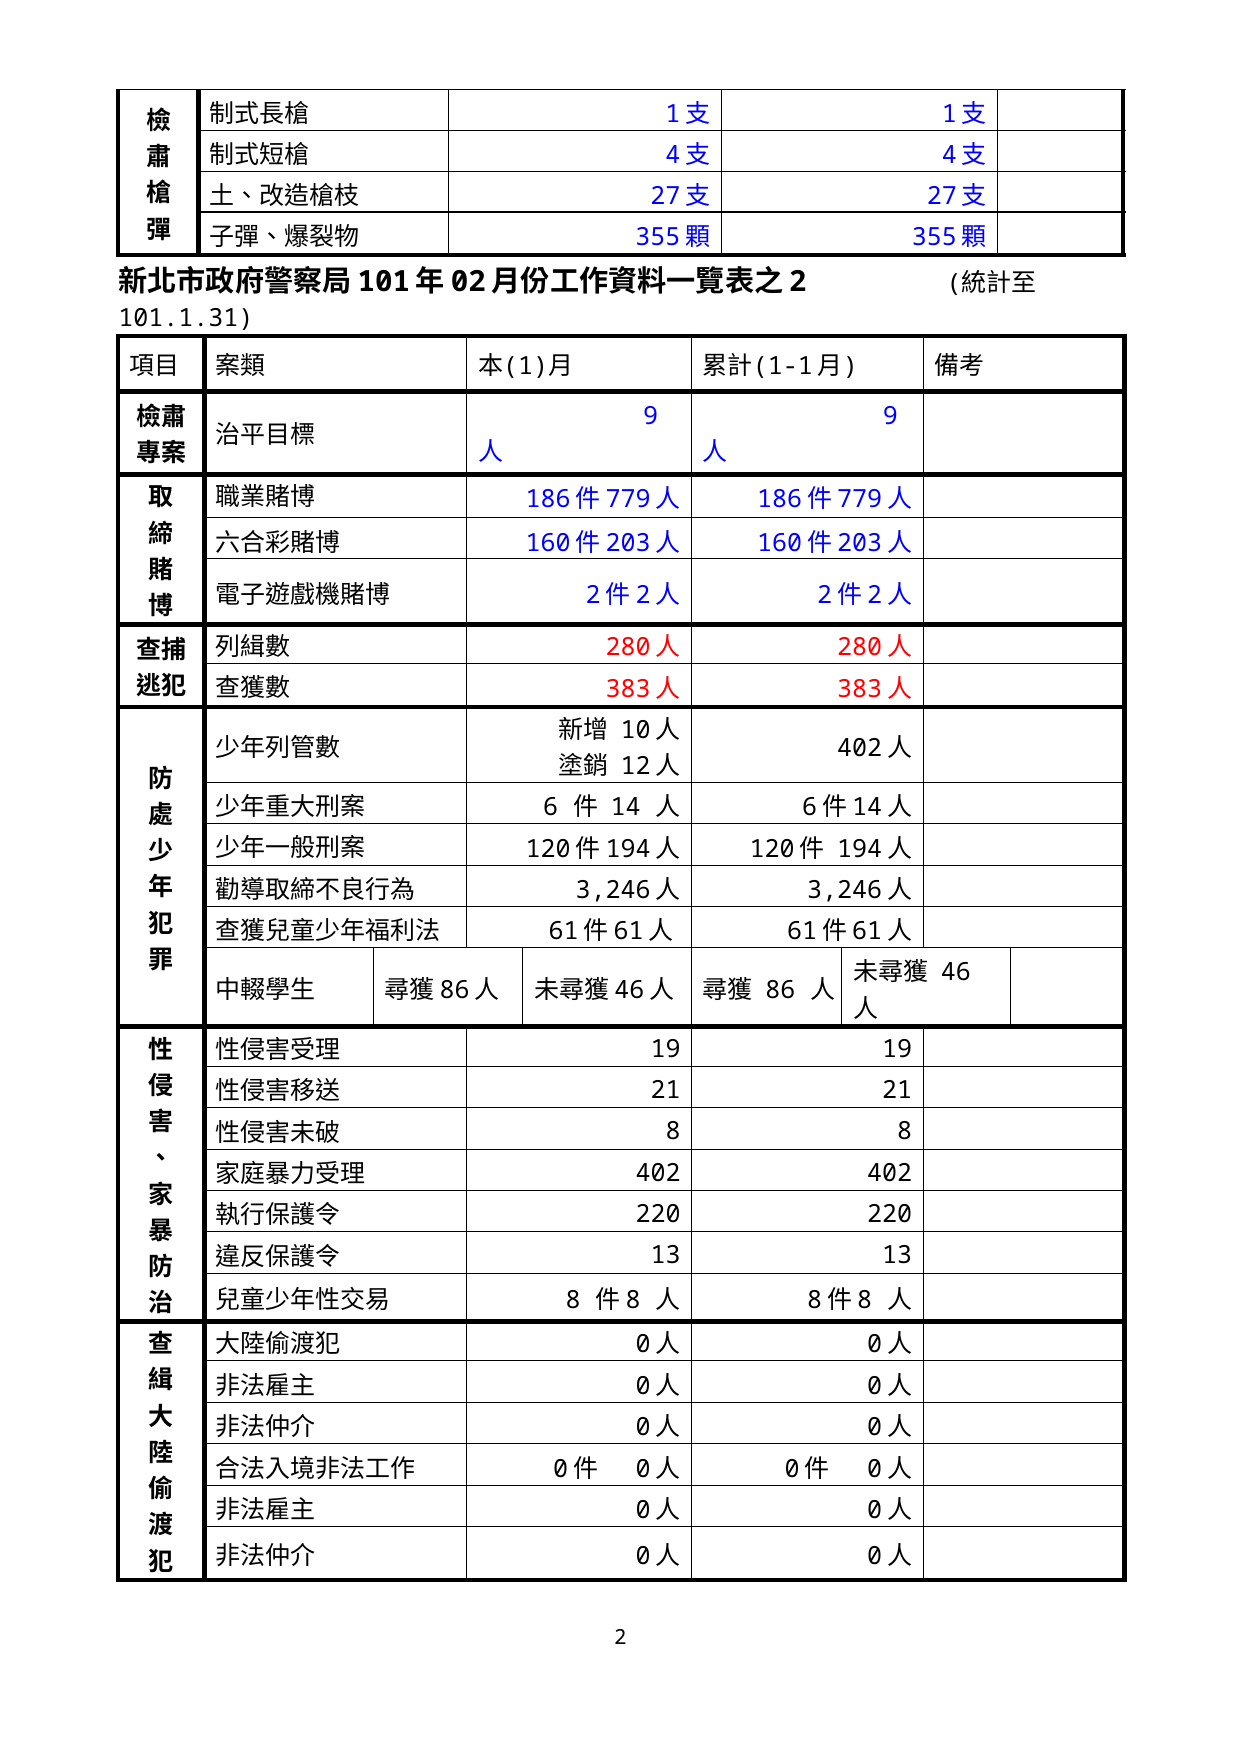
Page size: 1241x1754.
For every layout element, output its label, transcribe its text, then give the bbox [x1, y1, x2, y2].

table_cell 0人 [692, 1527, 923, 1577]
table_cell [924, 627, 1122, 663]
table_cell 61件61人 [467, 907, 691, 947]
table_cell 六合彩賭博 [207, 518, 466, 558]
table_cell 檢肅槍彈 [120, 90, 196, 252]
table_cell 1支 [449, 90, 721, 129]
table_cell 性侵害移送 [207, 1067, 466, 1107]
table_cell 383人 [692, 664, 923, 704]
table_cell 9 人 [467, 394, 691, 472]
table_cell [924, 518, 1122, 558]
table_cell [924, 866, 1122, 906]
table_cell 6 件 14 人 [467, 783, 691, 823]
table_cell [998, 90, 1121, 129]
table_cell 8 [467, 1108, 691, 1148]
table_cell 383人 [467, 664, 691, 704]
table_cell 未尋獲 46人 [842, 948, 1010, 1024]
table_header 備考 [924, 338, 1122, 389]
table_cell [924, 559, 1122, 622]
table_cell 3,246人 [467, 866, 691, 906]
table_cell 402 [692, 1150, 923, 1190]
table_cell 160件203人 [692, 518, 923, 558]
table_cell [924, 824, 1122, 864]
table_cell 未尋獲46人 [523, 948, 691, 1024]
table_cell 220 [467, 1191, 691, 1231]
table_cell 制式長槍 [201, 90, 448, 129]
table_cell 186件779人 [692, 477, 923, 517]
table_cell 21 [692, 1067, 923, 1107]
table_cell 非法仲介 [207, 1527, 466, 1577]
table_cell 0人 [467, 1361, 691, 1402]
table_header 項目 [120, 338, 202, 389]
table_cell 電子遊戲機賭博 [207, 559, 466, 622]
table_cell 8 件8 人 [467, 1274, 691, 1319]
table_cell 3,246人 [692, 866, 923, 906]
table_cell [924, 1067, 1122, 1107]
table_cell 0人 [692, 1403, 923, 1443]
table_cell 防處少年犯罪 [120, 709, 202, 1024]
table_cell 186件779人 [467, 477, 691, 517]
table_cell 4支 [722, 131, 997, 171]
table_cell 土、改造槍枝 [201, 172, 448, 211]
table_header 案類 [207, 338, 466, 389]
table_cell 355顆 [722, 213, 997, 252]
table_cell 8件8 人 [692, 1274, 923, 1319]
table_cell 0人 [467, 1403, 691, 1443]
table_cell 勸導取締不良行為 [207, 866, 466, 906]
table_cell 查緝大陸偷渡犯 [120, 1324, 202, 1577]
table_cell [924, 709, 1122, 782]
table_cell 0件 0人 [692, 1444, 923, 1484]
table_cell [924, 1108, 1122, 1148]
table_cell [924, 1486, 1122, 1526]
table_cell 0人 [692, 1486, 923, 1526]
table_cell [924, 783, 1122, 823]
table_cell 6件14人 [692, 783, 923, 823]
table_cell 執行保護令 [207, 1191, 466, 1231]
table_cell 列緝數 [207, 627, 466, 663]
table_cell 職業賭博 [207, 477, 466, 517]
table_cell 少年一般刑案 [207, 824, 466, 864]
table_cell 27支 [449, 172, 721, 211]
table_cell 檢肅專案 [120, 394, 202, 472]
table_header 累計(1-1月) [692, 338, 923, 389]
table_cell 19 [467, 1029, 691, 1066]
table_cell 4支 [449, 131, 721, 171]
table_cell 合法入境非法工作 [207, 1444, 466, 1484]
table_cell [998, 172, 1121, 211]
table_cell 13 [692, 1232, 923, 1272]
table_cell 13 [467, 1232, 691, 1272]
table_cell 尋獲 86 人 [692, 948, 841, 1024]
table_cell 查捕逃犯 [120, 627, 202, 704]
table_cell 非法雇主 [207, 1486, 466, 1526]
table_cell 兒童少年性交易 [207, 1274, 466, 1319]
table_cell [924, 1527, 1122, 1577]
table_cell [924, 394, 1122, 472]
table_cell 性侵害、家暴防治 [120, 1029, 202, 1319]
table_cell 402人 [692, 709, 923, 782]
table_cell 2件2人 [692, 559, 923, 622]
table_cell 280人 [467, 627, 691, 663]
table_cell 0人 [467, 1527, 691, 1577]
table_cell [924, 1029, 1122, 1066]
table_cell 子彈、爆裂物 [201, 213, 448, 252]
table_cell 查獲數 [207, 664, 466, 704]
table_cell 尋獲86人 [374, 948, 522, 1024]
table_cell 8 [692, 1108, 923, 1148]
table_cell 220 [692, 1191, 923, 1231]
table_cell 120件 194人 [692, 824, 923, 864]
table_cell 61件61人 [692, 907, 923, 947]
table_cell [1011, 948, 1122, 1024]
table_cell 402 [467, 1150, 691, 1190]
table_cell 中輟學生 [207, 948, 373, 1024]
table_cell 少年列管數 [207, 709, 466, 782]
table_cell [924, 1232, 1122, 1272]
table_cell 27支 [722, 172, 997, 211]
table_cell 2件2人 [467, 559, 691, 622]
table_cell 1支 [722, 90, 997, 129]
table_cell [924, 1403, 1122, 1443]
table_cell 性侵害未破 [207, 1108, 466, 1148]
table_cell 新增 10人 塗銷 12人 [467, 709, 691, 782]
table_cell [924, 1150, 1122, 1190]
table_cell 治平目標 [207, 394, 466, 472]
table_cell 性侵害受理 [207, 1029, 466, 1066]
table_cell 21 [467, 1067, 691, 1107]
table_cell [998, 213, 1121, 252]
table_cell 大陸偷渡犯 [207, 1324, 466, 1360]
table_cell 355顆 [449, 213, 721, 252]
table_cell [924, 1274, 1122, 1319]
table_cell 19 [692, 1029, 923, 1066]
table_cell [924, 1324, 1122, 1360]
table_cell [924, 1191, 1122, 1231]
table_cell 280人 [692, 627, 923, 663]
table_cell 9 人 [692, 394, 923, 472]
table_cell 0人 [467, 1324, 691, 1360]
table_cell [924, 477, 1122, 517]
table_cell 非法仲介 [207, 1403, 466, 1443]
table_cell 160件203人 [467, 518, 691, 558]
table_cell 0人 [692, 1361, 923, 1402]
table_cell [924, 907, 1122, 947]
text 新北市政府警察局101年02月份工作資料一覽表之2 (統計至101.1.31) [118, 257, 1122, 333]
table_cell 0人 [692, 1324, 923, 1360]
table_cell 查獲兒童少年福利法 [207, 907, 466, 947]
table_cell 少年重大刑案 [207, 783, 466, 823]
table_cell [924, 1361, 1122, 1402]
table_cell 120件194人 [467, 824, 691, 864]
table_cell [924, 1444, 1122, 1484]
table_cell [924, 664, 1122, 704]
table_header 本(1)月 [467, 338, 691, 389]
table_cell 家庭暴力受理 [207, 1150, 466, 1190]
table_cell 違反保護令 [207, 1232, 466, 1272]
table_cell 0件 0人 [467, 1444, 691, 1484]
table_cell 制式短槍 [201, 131, 448, 171]
table_cell 0人 [467, 1486, 691, 1526]
table_cell 取締賭博 [120, 477, 202, 622]
table_cell 非法雇主 [207, 1361, 466, 1402]
table_cell [998, 131, 1121, 171]
